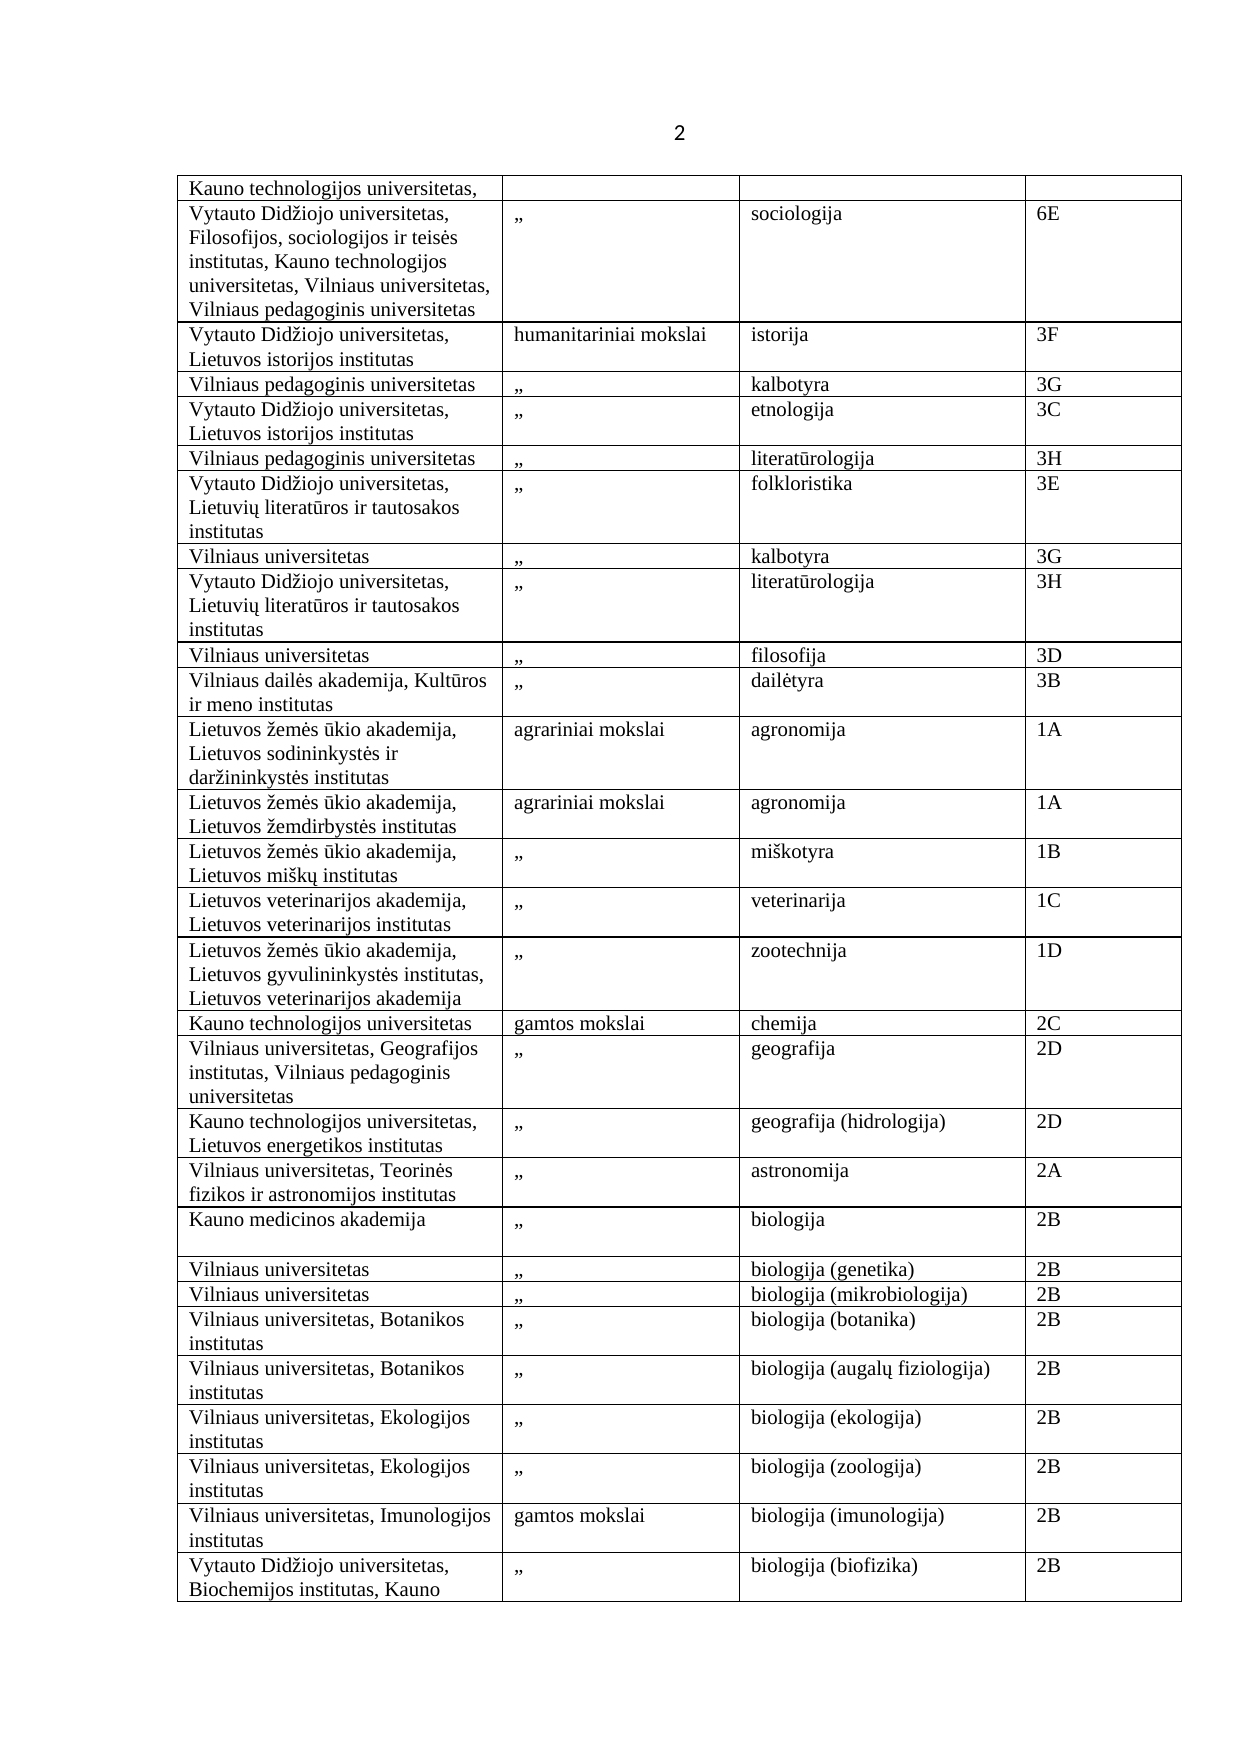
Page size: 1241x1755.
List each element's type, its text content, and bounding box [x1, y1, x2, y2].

table_cell 2C [1026, 1011, 1181, 1035]
table_cell 1C [1026, 888, 1181, 936]
table_cell „ [503, 1282, 739, 1306]
table_cell [1026, 176, 1181, 200]
table_cell agrariniai mokslai [503, 717, 739, 789]
table_cell „ [503, 643, 739, 667]
table_cell 1B [1026, 839, 1181, 887]
table_cell 1A [1026, 790, 1181, 838]
table_cell Lietuvos žemės ūkio akademija, Lietuvos miškų institutas [178, 839, 502, 887]
table_cell 3B [1026, 668, 1181, 716]
table_cell 2D [1026, 1109, 1181, 1157]
table_cell Kauno technologijos universitetas, [178, 176, 502, 200]
table_cell biologija (botanika) [740, 1307, 1025, 1355]
table_cell sociologija [740, 201, 1025, 321]
table_cell 2A [1026, 1158, 1181, 1206]
table_cell Vilniaus pedagoginis universitetas [178, 446, 502, 470]
table_cell „ [503, 372, 739, 396]
table_cell geografija [740, 1036, 1025, 1108]
table_cell 3E [1026, 471, 1181, 543]
table_cell 2B [1026, 1257, 1181, 1281]
table_cell Lietuvos žemės ūkio akademija, Lietuvos žemdirbystės institutas [178, 790, 502, 838]
table_cell 2B [1026, 1282, 1181, 1306]
table_cell Vilniaus universitetas, Botanikos institutas [178, 1356, 502, 1404]
table_cell agrariniai mokslai [503, 790, 739, 838]
table_cell Vilniaus dailės akademija, Kultūros ir meno institutas [178, 668, 502, 716]
table_cell biologija (mikrobiologija) [740, 1282, 1025, 1306]
table_cell Vilniaus universitetas [178, 1257, 502, 1281]
table_cell gamtos mokslai [503, 1011, 739, 1035]
table_cell Vytauto Didžiojo universitetas, Filosofijos, sociologijos ir teisės institutas, Kauno technologijos universitetas, Vilniaus universitetas, Vilniaus pedagoginis universitetas [178, 201, 502, 321]
table_cell „ [503, 471, 739, 543]
table_cell biologija [740, 1208, 1025, 1256]
table_cell Vytauto Didžiojo universitetas, Biochemijos institutas, Kauno [178, 1553, 502, 1601]
table_cell „ [503, 1257, 739, 1281]
table_cell biologija (augalų fiziologija) [740, 1356, 1025, 1404]
table_cell 3H [1026, 446, 1181, 470]
table_cell Lietuvos veterinarijos akademija, Lietuvos veterinarijos institutas [178, 888, 502, 936]
table_cell Vilniaus universitetas [178, 643, 502, 667]
table_cell biologija (biofizika) [740, 1553, 1025, 1601]
table_cell „ [503, 1405, 739, 1453]
table_cell „ [503, 569, 739, 641]
table_cell „ [503, 1208, 739, 1256]
table_cell kalbotyra [740, 544, 1025, 568]
table_cell „ [503, 1109, 739, 1157]
table_cell etnologija [740, 397, 1025, 445]
table_cell agronomija [740, 790, 1025, 838]
table_cell 3G [1026, 372, 1181, 396]
table_cell chemija [740, 1011, 1025, 1035]
table_cell humanitariniai mokslai [503, 323, 739, 371]
table_cell miškotyra [740, 839, 1025, 887]
table_cell zootechnija [740, 938, 1025, 1010]
table_cell Vytauto Didžiojo universitetas, Lietuvių literatūros ir tautosakos institutas [178, 569, 502, 641]
table_cell veterinarija [740, 888, 1025, 936]
table_cell Vilniaus universitetas [178, 544, 502, 568]
table_cell „ [503, 1553, 739, 1601]
table_cell Lietuvos žemės ūkio akademija, Lietuvos gyvulininkystės institutas, Lietuvos veterinarijos akademija [178, 938, 502, 1010]
table_cell „ [503, 1454, 739, 1502]
table_cell Vilniaus universitetas, Botanikos institutas [178, 1307, 502, 1355]
table_cell „ [503, 888, 739, 936]
table_cell 2B [1026, 1356, 1181, 1404]
table_cell „ [503, 938, 739, 1010]
table_cell 1D [1026, 938, 1181, 1010]
table_cell literatūrologija [740, 569, 1025, 641]
table_cell Vilniaus universitetas, Ekologijos institutas [178, 1405, 502, 1453]
table_cell „ [503, 446, 739, 470]
table_cell 3C [1026, 397, 1181, 445]
table_cell Kauno technologijos universitetas, Lietuvos energetikos institutas [178, 1109, 502, 1157]
table_cell dailėtyra [740, 668, 1025, 716]
table_cell Vytauto Didžiojo universitetas, Lietuvių literatūros ir tautosakos institutas [178, 471, 502, 543]
table_cell 2B [1026, 1208, 1181, 1256]
table_cell Vilniaus universitetas, Ekologijos institutas [178, 1454, 502, 1502]
table_cell 2B [1026, 1454, 1181, 1502]
table_cell 2B [1026, 1504, 1181, 1552]
table_cell 3H [1026, 569, 1181, 641]
table_cell „ [503, 839, 739, 887]
table_cell „ [503, 397, 739, 445]
table_cell „ [503, 668, 739, 716]
table_cell [503, 176, 739, 200]
table_cell 3D [1026, 643, 1181, 667]
table_cell 2D [1026, 1036, 1181, 1108]
table_cell Kauno technologijos universitetas [178, 1011, 502, 1035]
table_cell 2B [1026, 1553, 1181, 1601]
table_cell Vilniaus universitetas, Geografijos institutas, Vilniaus pedagoginis universitetas [178, 1036, 502, 1108]
table_cell „ [503, 1036, 739, 1108]
table_cell „ [503, 1356, 739, 1404]
table_cell geografija (hidrologija) [740, 1109, 1025, 1157]
table_cell Vilniaus universitetas, Imunologijos institutas [178, 1504, 502, 1552]
table_cell istorija [740, 323, 1025, 371]
table_cell 2B [1026, 1405, 1181, 1453]
table_cell Kauno medicinos akademija [178, 1208, 502, 1256]
table_cell astronomija [740, 1158, 1025, 1206]
table_cell 3F [1026, 323, 1181, 371]
table_cell biologija (ekologija) [740, 1405, 1025, 1453]
table_cell 6E [1026, 201, 1181, 321]
table_cell Vilniaus universitetas [178, 1282, 502, 1306]
table_cell Lietuvos žemės ūkio akademija, Lietuvos sodininkystės ir daržininkystės institutas [178, 717, 502, 789]
table_cell 3G [1026, 544, 1181, 568]
table_cell „ [503, 544, 739, 568]
table_cell folkloristika [740, 471, 1025, 543]
table_cell [740, 176, 1025, 200]
table_cell Vytauto Didžiojo universitetas, Lietuvos istorijos institutas [178, 397, 502, 445]
table_cell „ [503, 1158, 739, 1206]
table_cell 2B [1026, 1307, 1181, 1355]
table_cell biologija (imunologija) [740, 1504, 1025, 1552]
table_cell „ [503, 1307, 739, 1355]
table_cell „ [503, 201, 739, 321]
table_cell 1A [1026, 717, 1181, 789]
table_cell biologija (zoologija) [740, 1454, 1025, 1502]
table_cell biologija (genetika) [740, 1257, 1025, 1281]
table_cell literatūrologija [740, 446, 1025, 470]
table_cell agronomija [740, 717, 1025, 789]
table_cell Vilniaus pedagoginis universitetas [178, 372, 502, 396]
table_cell filosofija [740, 643, 1025, 667]
table_cell gamtos mokslai [503, 1504, 739, 1552]
table_cell Vilniaus universitetas, Teorinės fizikos ir astronomijos institutas [178, 1158, 502, 1206]
table_cell kalbotyra [740, 372, 1025, 396]
table_cell Vytauto Didžiojo universitetas, Lietuvos istorijos institutas [178, 323, 502, 371]
